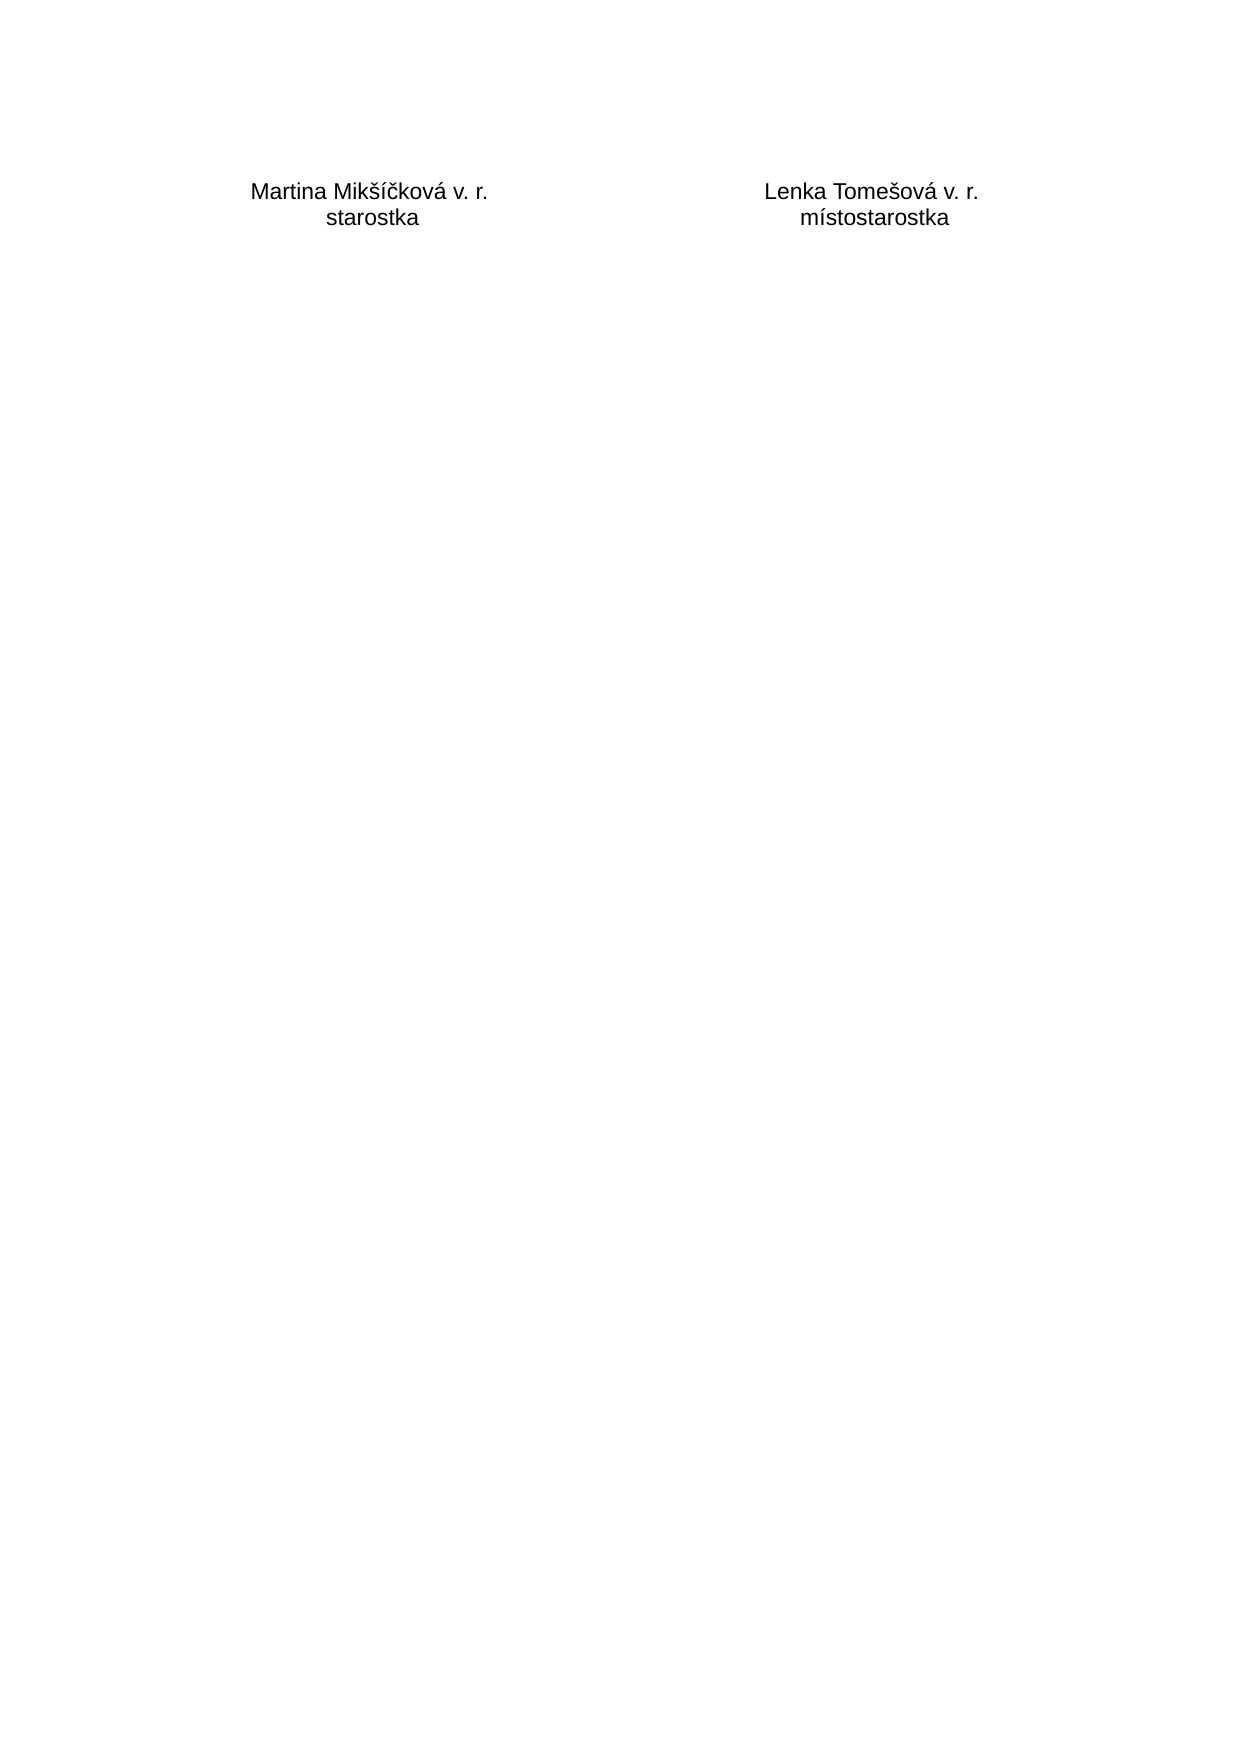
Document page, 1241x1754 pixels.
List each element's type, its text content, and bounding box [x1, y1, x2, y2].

table_cell [118, 236, 620, 354]
table_header Lenka Tomešová v. r. místostarostka [620, 118, 1122, 236]
table_header Martina Mikšíčková v. r. starostka [118, 118, 620, 236]
table_cell [620, 236, 1122, 354]
